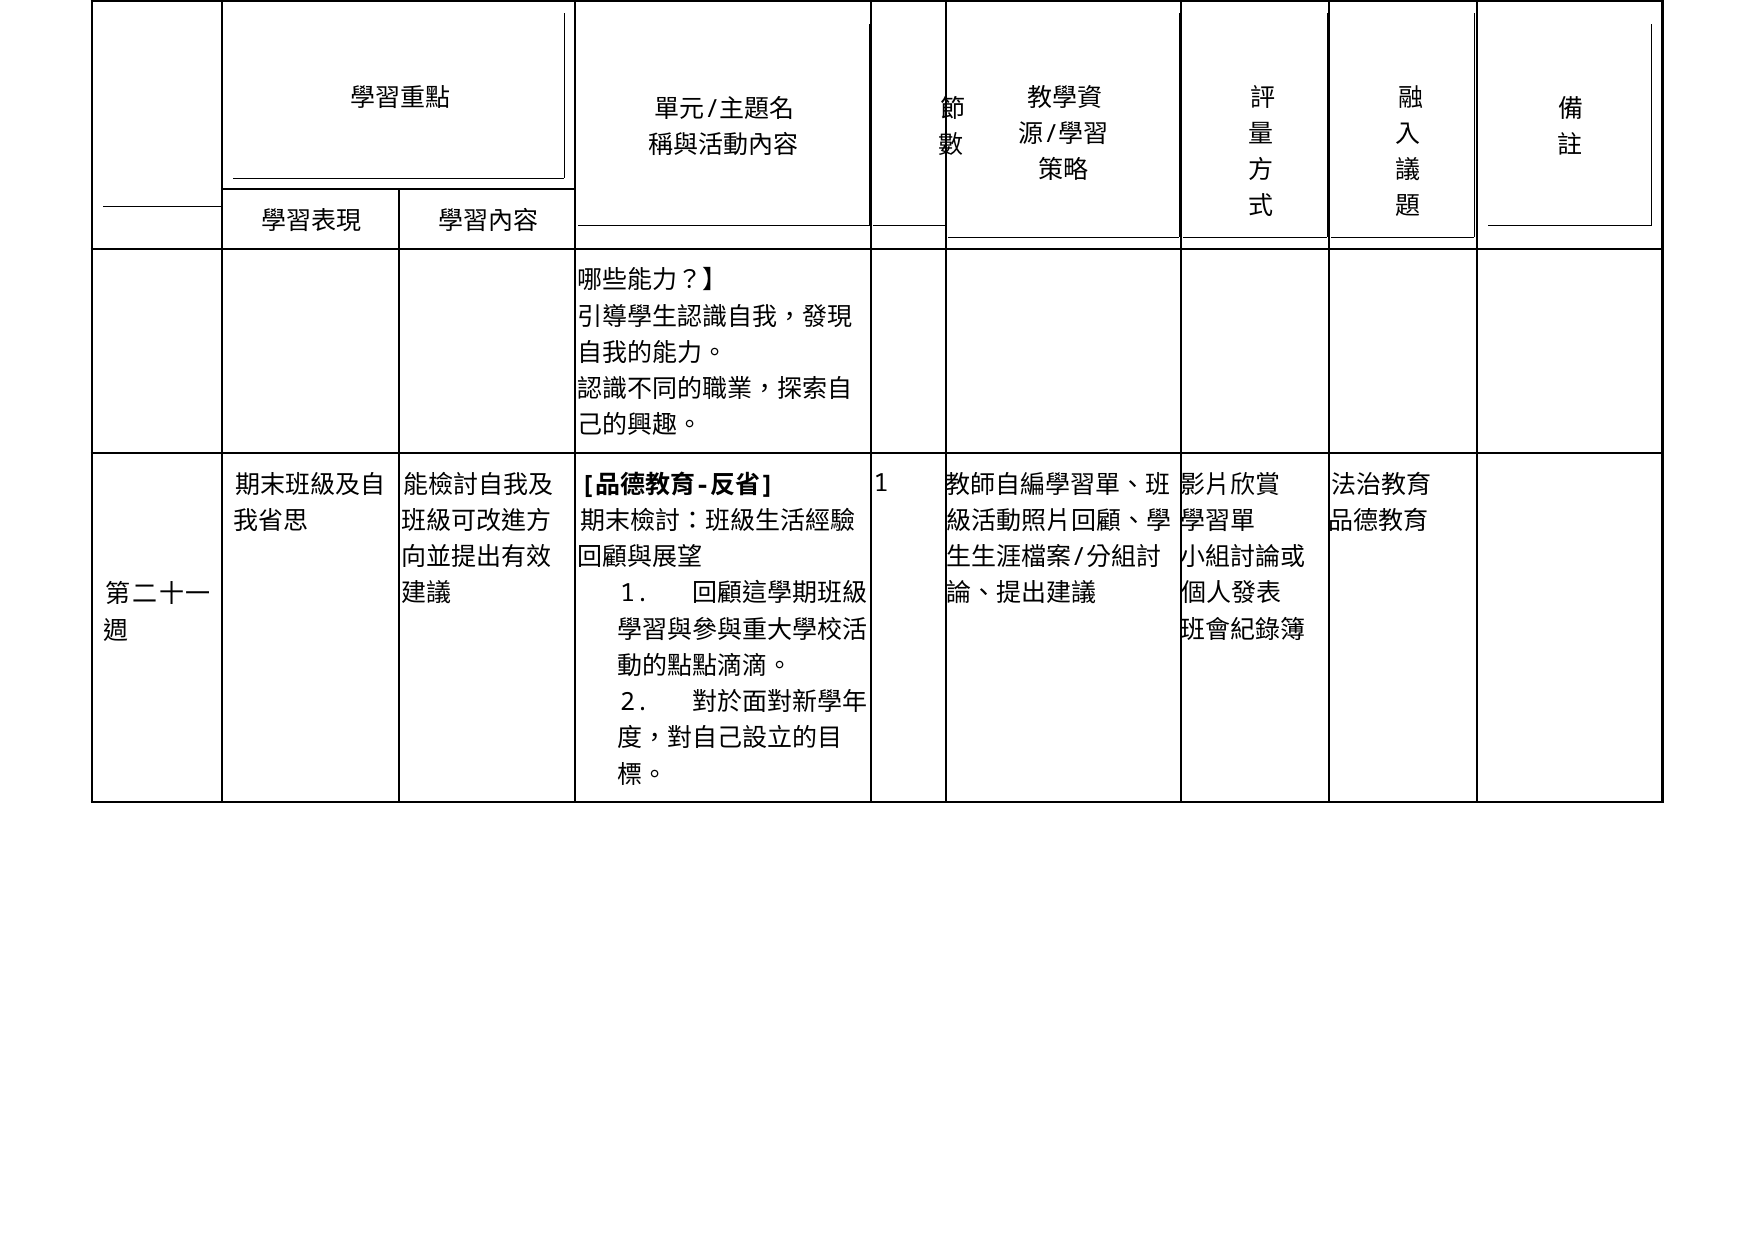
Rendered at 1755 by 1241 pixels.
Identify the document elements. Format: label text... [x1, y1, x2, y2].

table_cell [1330, 250, 1476, 452]
table_header 融入議題 [1330, 2, 1476, 247]
table_cell [947, 250, 1180, 452]
table_cell 影片欣賞 學習單 小組討論或個人發表 班會紀錄簿 [1182, 454, 1328, 801]
table_header 評量方式 [1182, 2, 1328, 247]
table_header 備註 [1478, 2, 1661, 247]
table_header 單元/主題名稱與活動內容 [576, 2, 870, 247]
table_cell 法治教育 品德教育 [1330, 454, 1476, 801]
table_cell 第二十一週 [93, 454, 221, 801]
table_cell 期末班級及自我省思 [223, 454, 398, 801]
table_cell [1478, 250, 1661, 452]
table_header 教學資源/學習策略 [947, 2, 1180, 247]
table_cell [223, 250, 398, 452]
table_cell 能檢討自我及班級可改進方向並提出有效建議 [400, 454, 574, 801]
table_header [93, 2, 221, 247]
table_cell 學習表現 [223, 190, 398, 247]
table_cell 學習內容 [400, 190, 574, 247]
table_cell [93, 250, 221, 452]
table_cell [1478, 454, 1661, 801]
table_cell [872, 250, 945, 452]
table_header 學習重點 [223, 2, 574, 188]
table_header 節數 [872, 2, 945, 247]
table_cell 教師自編學習單、班級活動照片回顧、學生生涯檔案/分組討論、提出建議 [947, 454, 1180, 801]
table_cell 哪些能力？】 引導學生認識自我，發現 自我的能力。 認識不同的職業，探索自 己的興趣。 [576, 250, 870, 452]
table_cell 1 [872, 454, 945, 801]
table_cell [400, 250, 574, 452]
table_cell [1182, 250, 1328, 452]
table_cell [品德教育-反省] 期末檢討：班級生活經驗回顧與展望 回顧這學期班級學習與參與重大學校活動的點點滴滴。 對於面對新學年度，對自己設立的目標。 [576, 454, 870, 801]
